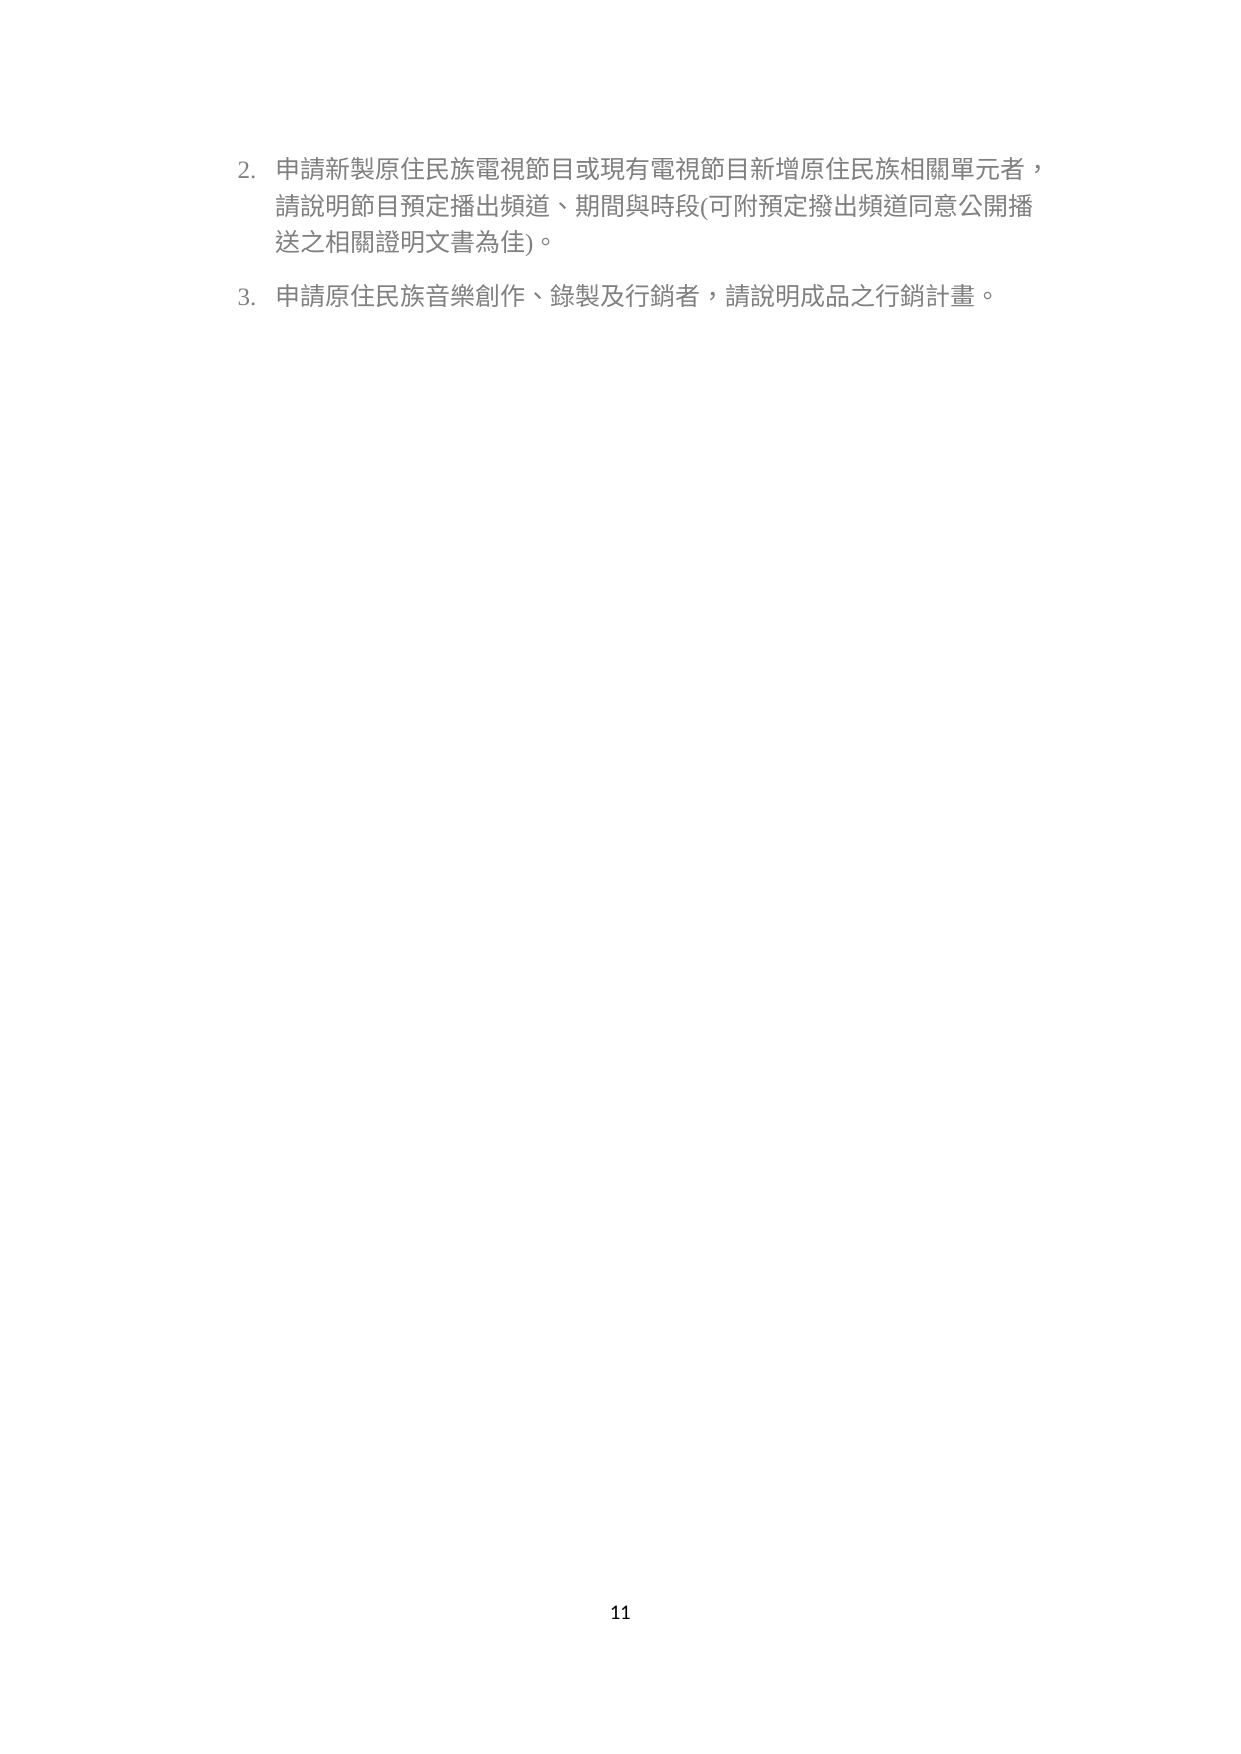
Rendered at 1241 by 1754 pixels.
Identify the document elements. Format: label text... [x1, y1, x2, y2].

list 申請原住民族音樂創作、錄製及行銷者，請說明成品之行銷計畫。 [237, 277, 1053, 313]
list 申請新製原住民族電視節目或現有電視節目新增原住民族相關單元者，請說明節目預定播出頻道、期間與時段(可附預定撥出頻道同意公開播送之相關證明文書為佳)。 [237, 150, 1053, 258]
